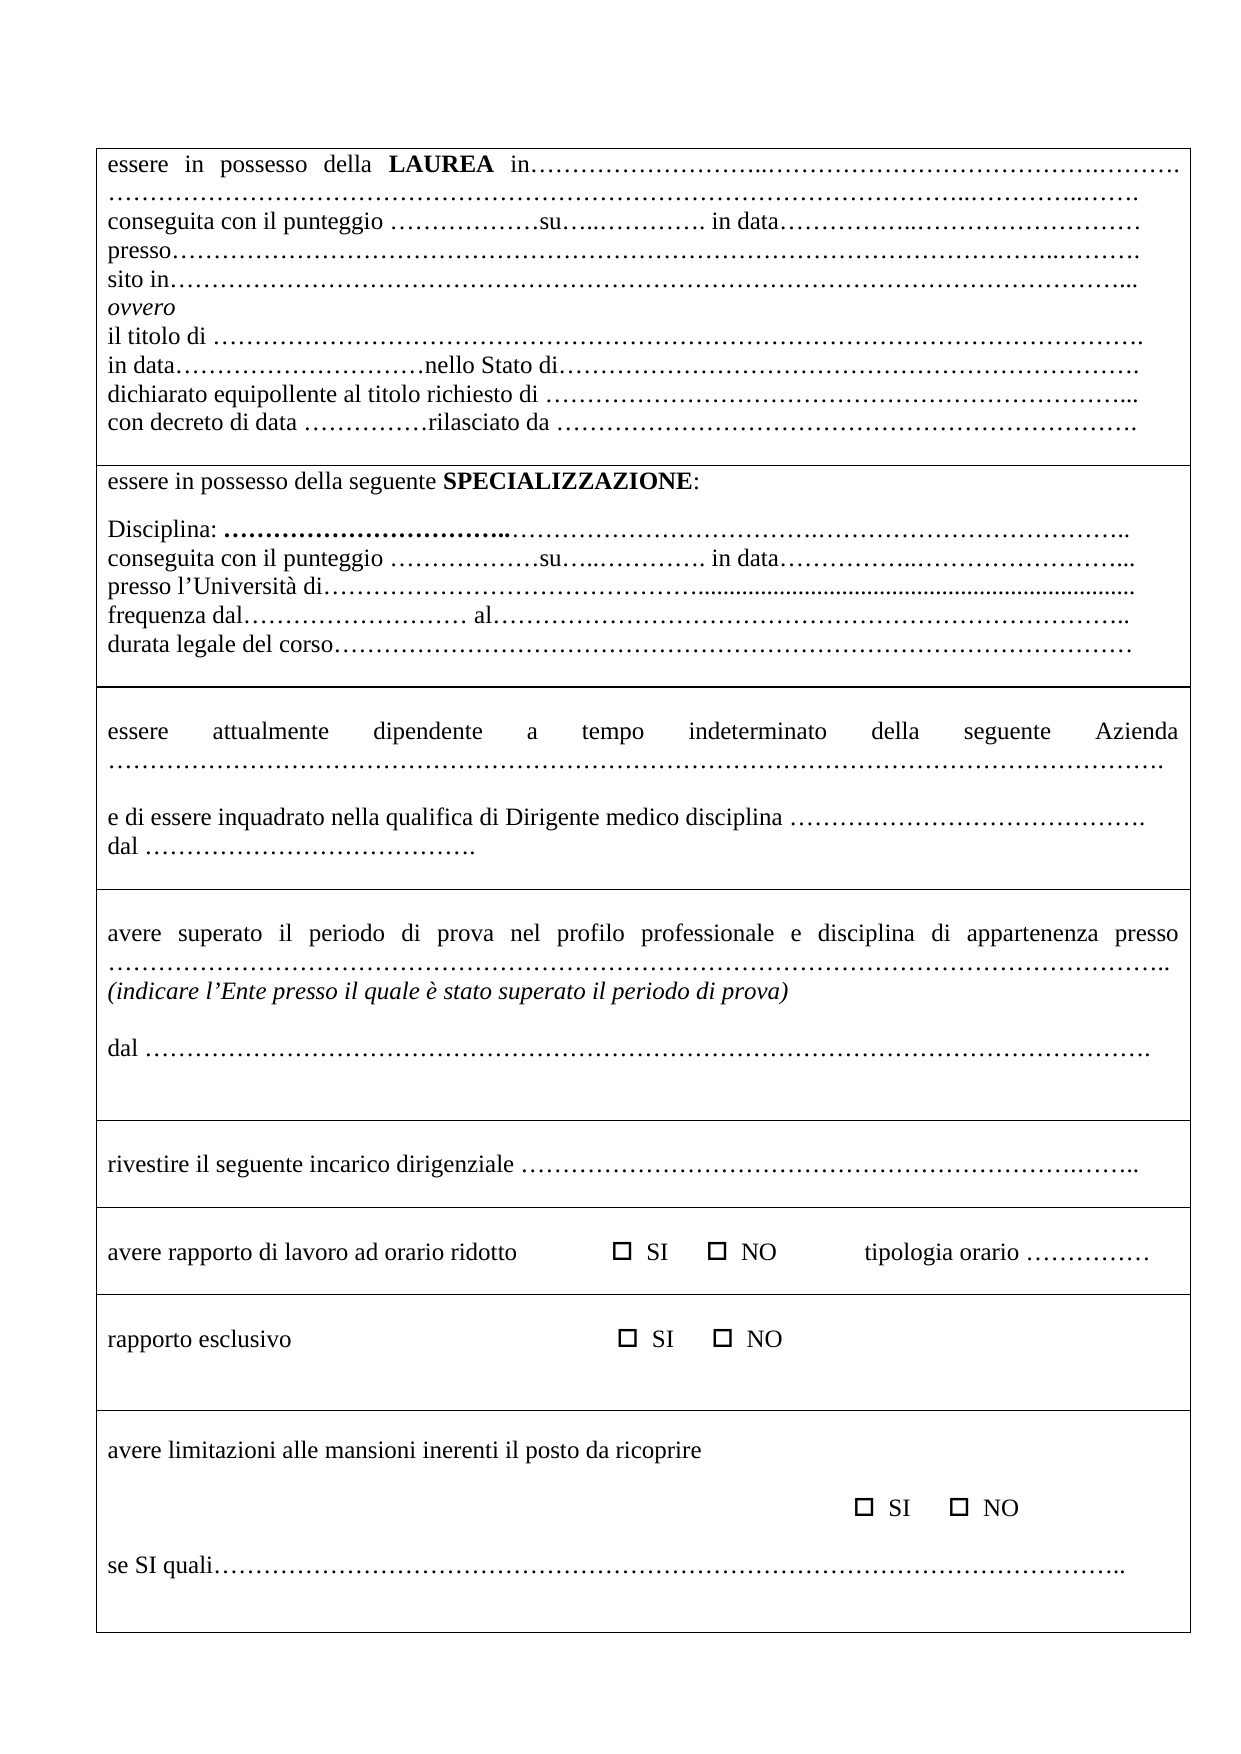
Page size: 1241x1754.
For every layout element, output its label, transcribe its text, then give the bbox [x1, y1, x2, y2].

table_cell [73, 465, 96, 686]
table_cell rapporto esclusivo  SI  NO [97, 1295, 1190, 1410]
table_cell [73, 686, 96, 889]
table_cell essere attualmente dipendente a tempo indeterminato della seguente Azienda ………………………………………………………………………………………………………………. e di essere inquadrato nella qualifica di Dirigente medico disciplina ……………………………………. dal …………………………………. [97, 688, 1190, 889]
table_cell [73, 148, 96, 465]
table_cell [73, 1207, 96, 1294]
table_cell essere in possesso della LAUREA in………………………..………………………………….………. …………………………………………………………………………………………..…………..……. conseguita con il punteggio ………………su…..…………. in data……………..……………………… presso……………………………………………………………………………………………..………. sito in……………………………………………………………………………………………………... ovvero il titolo di …………………………………………………………………………………………………. in data…………………………nello Stato di……………………………………………………………. dichiarato equipollente al titolo richiesto di ……………………………………………………………... con decreto di data ……………rilasciato da ……………………………………………………………. [97, 149, 1190, 465]
table_cell avere rapporto di lavoro ad orario ridotto  SI  NO tipologia orario …………… [97, 1208, 1190, 1294]
table_cell rivestire il seguente incarico dirigenziale ………………………………………………………….…….. [97, 1121, 1190, 1207]
table_cell [73, 1294, 96, 1410]
table_cell [73, 889, 96, 1120]
table_cell [73, 1120, 96, 1207]
table_cell [73, 1410, 96, 1632]
table_cell avere superato il periodo di prova nel profilo professionale e disciplina di appartenenza presso ……………………………………………………………………………………………………………….. (indicare l’Ente presso il quale è stato superato il periodo di prova) dal …………………………………………………………………………………………………………. [97, 890, 1190, 1120]
table_cell essere in possesso della seguente SPECIALIZZAZIONE: Disciplina: ……………………………..……………………………….……………………………….. conseguita con il punteggio ………………su…..…………. in data……………..……………………... presso l’Università di………………………………………...................................................................... frequenza dal……………………… al………………………………………………………………….. durata legale del corso…………………………………………………………………………………… [97, 466, 1190, 686]
table_cell avere limitazioni alle mansioni inerenti il posto da ricoprire  SI  NO se SI quali……………………………………………………………………………………………….. [97, 1411, 1190, 1632]
